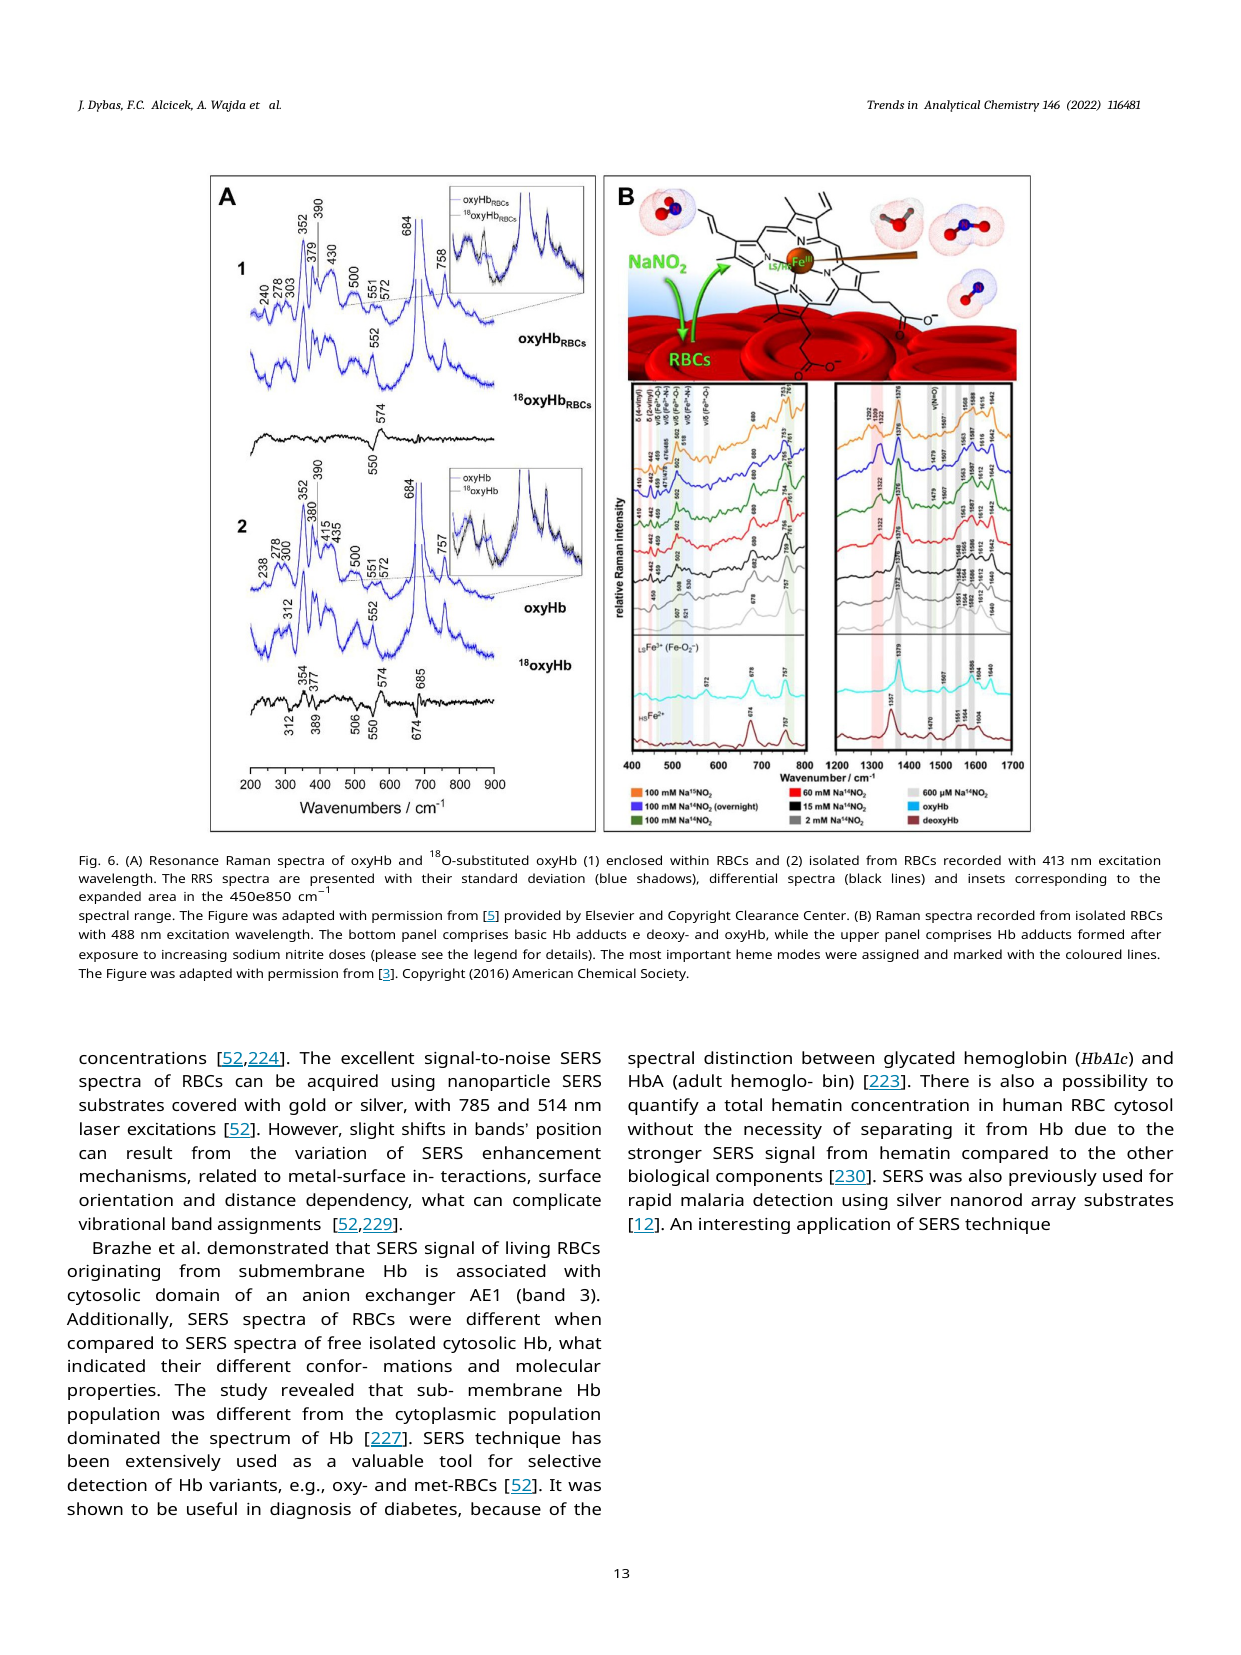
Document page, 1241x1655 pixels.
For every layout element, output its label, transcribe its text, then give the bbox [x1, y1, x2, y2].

text Fig. 6. (A) Resonance Raman spectra of oxyHb and 18O-substituted oxyHb (1) enclosed within RBCs and (2) isolated from RBCs recorded with 413 nm excitation wavelength. The RRS spectra are presented with their standard deviation (blue shadows), differential spectra (black lines) and insets corresponding to the expanded area in the 450e850 cm-1 [78, 852, 1162, 905]
text concentrations [52,224]. The excellent signal-to-noise SERS spectra of RBCs can be acquired using nanoparticle SERS substrates covered with gold or silver, with 785 and 514 nm laser excitations [52]. However, slight shifts in bands’ position can result from the variation of SERS enhancement mechanisms, related to metal-surface in- teractions, surface orientation and distance dependency, what can complicate vibrational band assignments [52,229]. [78, 1046, 602, 1235]
text spectral range. The Figure was adapted with permission from [5] provided by Elsevier and Copyright Clearance Center. (B) Raman spectra recorded from isolated RBCs with 488 nm excitation wavelength. The bottom panel comprises basic Hb adducts e deoxy- and oxyHb, while the upper panel comprises Hb adducts formed after exposure to increasing sodium nitrite doses (please see the legend for details). The most important heme modes were assigned and marked with the coloured lines. The Figure was adapted with permission from [3]. Copyright (2016) American Chemical Society. [78, 907, 1163, 983]
text Brazhe et al. demonstrated that SERS signal of living RBCs originating from submembrane Hb is associated with cytosolic domain of an anion exchanger AE1 (band 3). Additionally, SERS spectra of RBCs were different when compared to SERS spectra of free isolated cytosolic Hb, what indicated their different confor- mations and molecular properties. The study revealed that sub- membrane Hb population was different from the cytoplasmic population dominated the spectrum of Hb [227]. SERS technique has been extensively used as a valuable tool for selective detection of Hb variants, e.g., oxy- and met-RBCs [52]. It was shown to be useful in diagnosis of diabetes, because of the [67, 1236, 602, 1520]
text spectral distinction between glycated hemoglobin (HbA1c) and HbA (adult hemoglo- bin) [223]. There is also a possibility to quantify a total hematin concentration in human RBC cytosol without the necessity of separating it from Hb due to the stronger SERS signal from hematin compared to the other biological components [230]. SERS was also previously used for rapid malaria detection using silver nanorod array substrates [12]. An interesting application of SERS technique [627, 1046, 1174, 1235]
